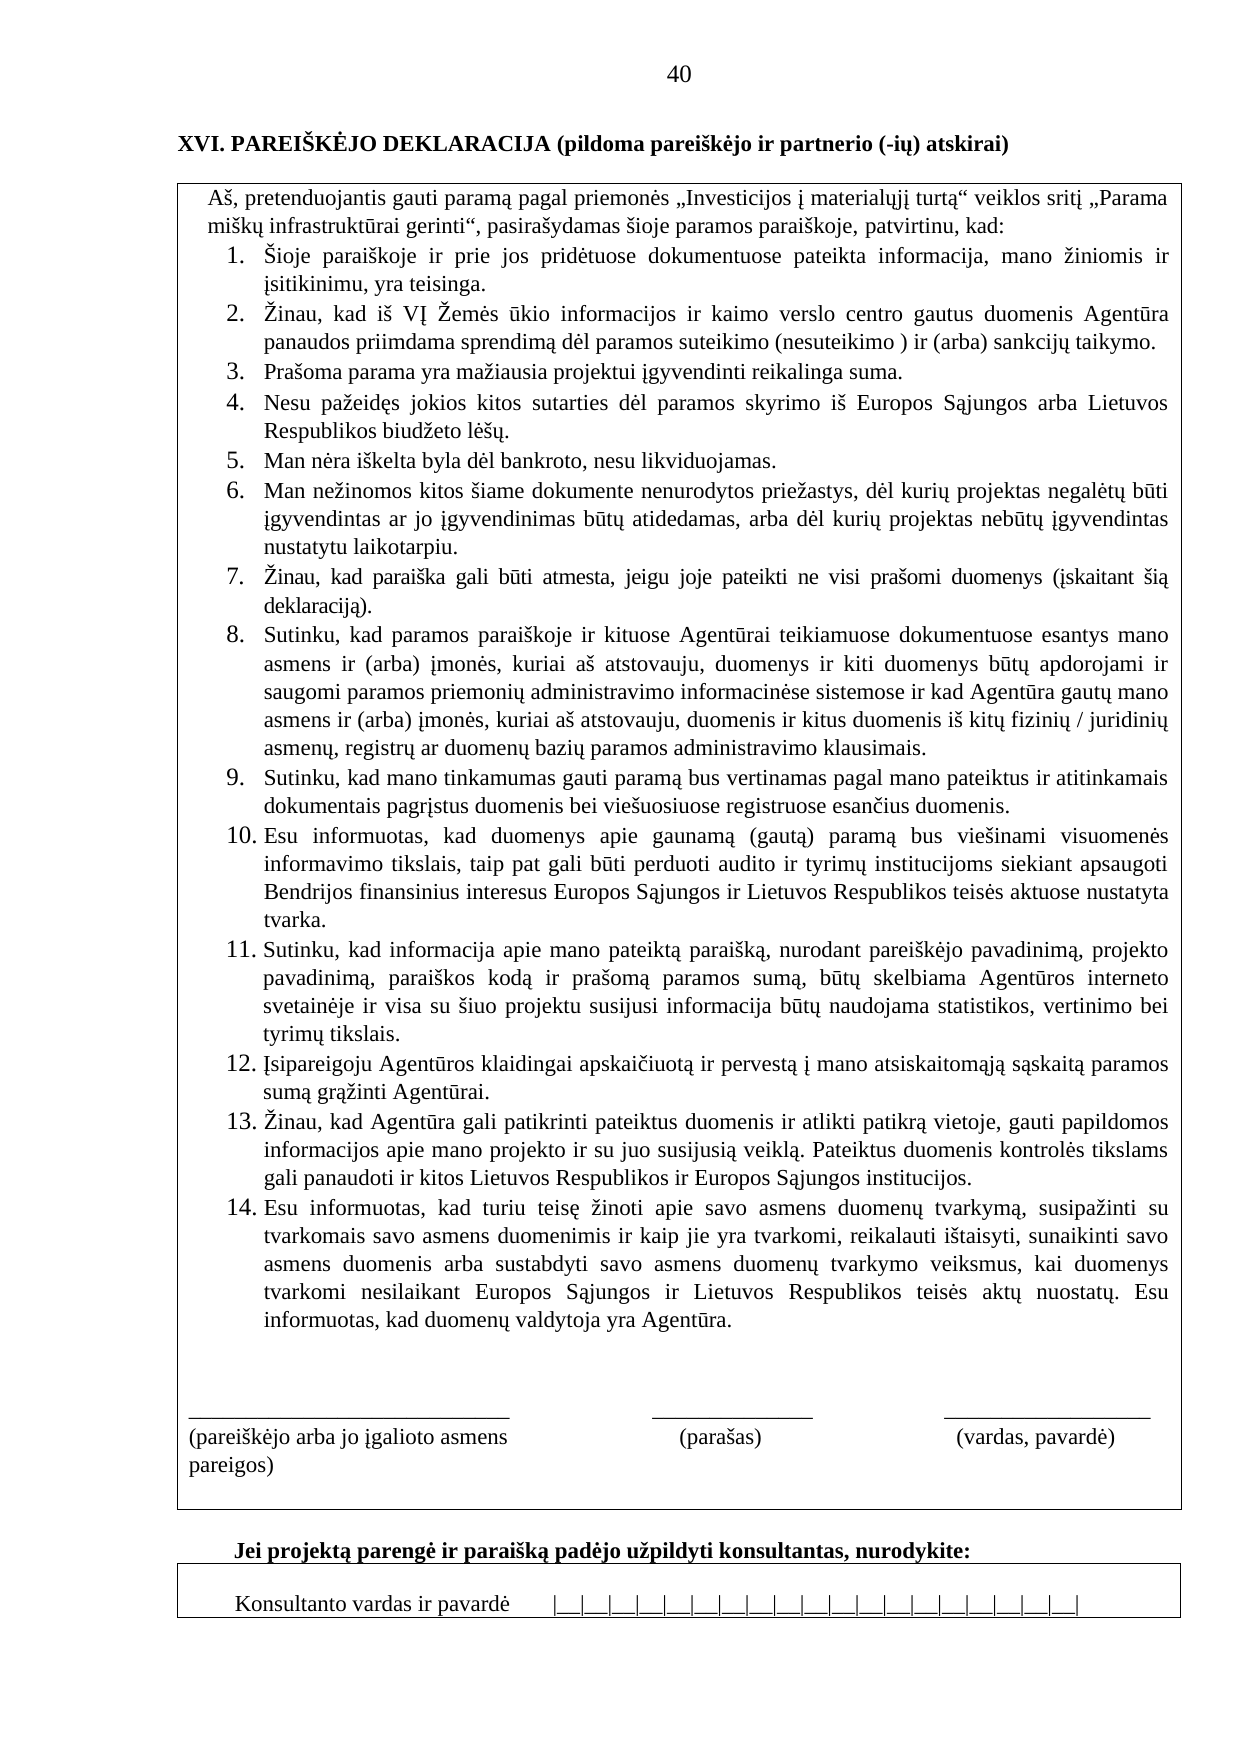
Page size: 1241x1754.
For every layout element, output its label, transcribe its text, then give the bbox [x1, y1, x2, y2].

text XVI. PAREIŠKĖJO DEKLARACIJA (pildoma pareiškėjo ir partnerio (-ių) atskirai) [177, 130, 1181, 156]
table_header Aš, pretenduojantis gauti paramą pagal priemonės „Investicijos į materialųjį turtą“ veiklos sritį „Parama miškų infrastruktūrai gerinti“, pasirašydamas šioje paramos paraiškoje, patvirtinu, kad: 1. Šioje paraiškoje ir prie jos pridėtuose dokumentuose pateikta informacija, mano žiniomis ir įsitikinimu, yra teisinga. 2. Žinau, kad iš VĮ Žemės ūkio informacijos ir kaimo verslo centro gautus duomenis Agentūra panaudos priimdama sprendimą dėl paramos suteikimo (nesuteikimo ) ir (arba) sankcijų taikymo. 3. Prašoma parama yra mažiausia projektui įgyvendinti reikalinga suma. 4. Nesu pažeidęs jokios kitos sutarties dėl paramos skyrimo iš Europos Sąjungos arba Lietuvos Respublikos biudžeto lėšų. 5. Man nėra iškelta byla dėl bankroto, nesu likviduojamas. 6. Man nežinomos kitos šiame dokumente nenurodytos priežastys, dėl kurių projektas negalėtų būti įgyvendintas ar jo įgyvendinimas būtų atidedamas, arba dėl kurių projektas nebūtų įgyvendintas nustatytu laikotarpiu. 7. Žinau, kad paraiška gali būti atmesta, jeigu joje pateikti ne visi prašomi duomenys (įskaitant šią deklaraciją). 8. Sutinku, kad paramos paraiškoje ir kituose Agentūrai teikiamuose dokumentuose esantys mano asmens ir (arba) įmonės, kuriai aš atstovauju, duomenys ir kiti duomenys būtų apdorojami ir saugomi paramos priemonių administravimo informacinėse sistemose ir kad Agentūra gautų mano asmens ir (arba) įmonės, kuriai aš atstovauju, duomenis ir kitus duomenis iš kitų fizinių / juridinių asmenų, registrų ar duomenų bazių paramos administravimo klausimais. 9. Sutinku, kad mano tinkamumas gauti paramą bus vertinamas pagal mano pateiktus ir atitinkamais dokumentais pagrįstus duomenis bei viešuosiuose registruose esančius duomenis. 10. Esu informuotas, kad duomenys apie gaunamą (gautą) paramą bus viešinami visuomenės informavimo tikslais, taip pat gali būti perduoti audito ir tyrimų institucijoms siekiant apsaugoti Bendrijos finansinius interesus Europos Sąjungos ir Lietuvos Respublikos teisės aktuose nustatyta tvarka. 11. Sutinku, kad informacija apie mano pateiktą paraišką, nurodant pareiškėjo pavadinimą, projekto pavadinimą, paraiškos kodą ir prašomą paramos sumą, būtų skelbiama Agentūros interneto svetainėje ir visa su šiuo projektu susijusi informacija būtų naudojama statistikos, vertinimo bei tyrimų tikslais. 12. Įsipareigoju Agentūros klaidingai apskaičiuotą ir pervestą į mano atsiskaitomąją sąskaitą paramos sumą grąžinti Agentūrai. 13. Žinau, kad Agentūra gali patikrinti pateiktus duomenis ir atlikti patikrą vietoje, gauti papildomos informacijos apie mano projekto ir su juo susijusią veiklą. Pateiktus duomenis kontrolės tikslams gali panaudoti ir kitos Lietuvos Respublikos ir Europos Sąjungos institucijos. 14. Esu informuotas, kad turiu teisę žinoti apie savo asmens duomenų tvarkymą, susipažinti su tvarkomais savo asmens duomenimis ir kaip jie yra tvarkomi, reikalauti ištaisyti, sunaikinti savo asmens duomenis arba sustabdyti savo asmens duomenų tvarkymo veiksmus, kai duomenys tvarkomi nesilaikant Europos Sąjungos ir Lietuvos Respublikos teisės aktų nuostatų. Esu informuotas, kad duomenų valdytoja yra Agentūra. ____________________________ ______________ __________________ (pareiškėjo arba jo įgalioto asmens (parašas) (vardas, pavardė) pareigos) [178, 184, 1181, 1509]
text Jei projektą parengė ir paraišką padėjo užpildyti konsultantas, nurodykite: [177, 1537, 1181, 1563]
text Konsultanto vardas ir pavardė |__|__|__|__|__|__|__|__|__|__|__|__|__|__|__|__|__|__|__| [178, 1589, 1180, 1617]
